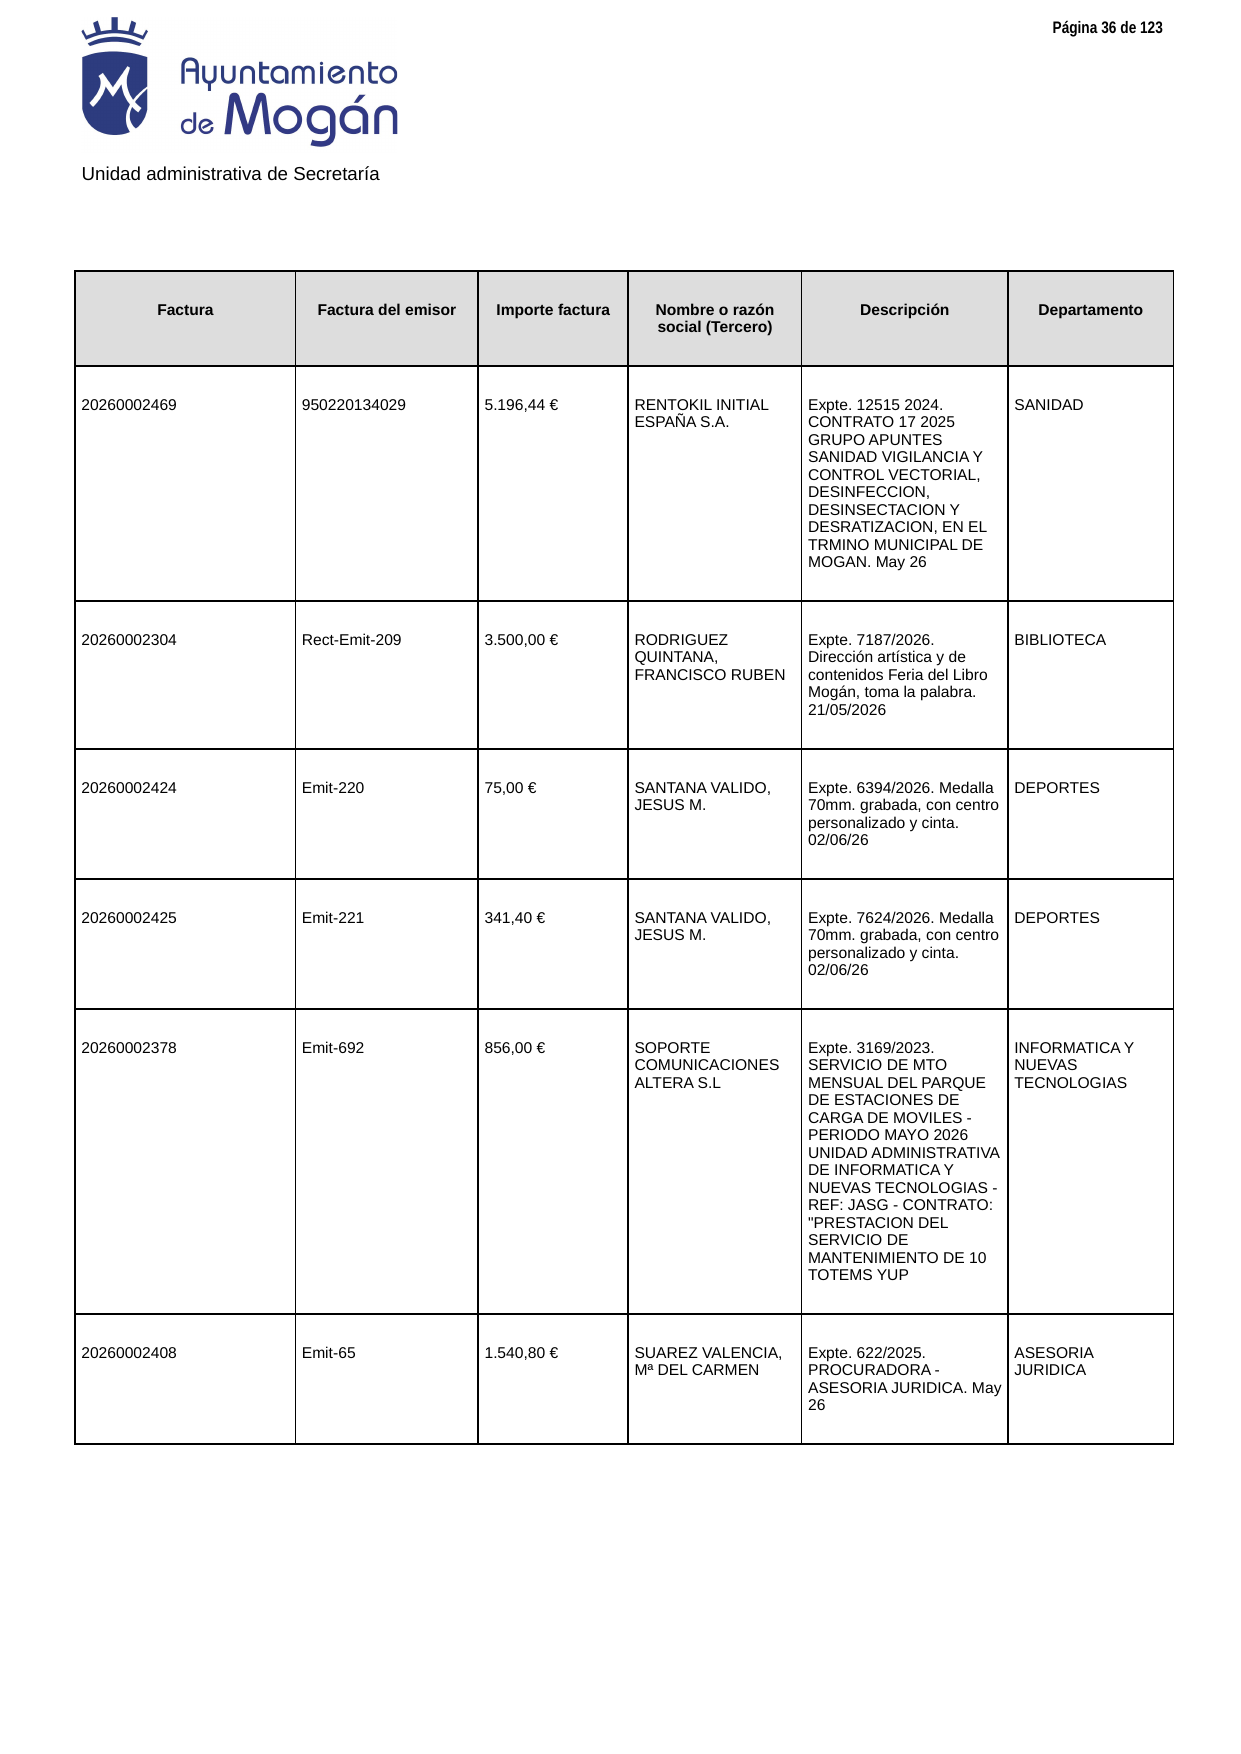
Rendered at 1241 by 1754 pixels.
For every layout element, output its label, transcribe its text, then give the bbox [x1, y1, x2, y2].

table_header Factura [76, 272, 295, 365]
table_header Departamento [1009, 272, 1173, 365]
table_cell Emit-220 [296, 750, 477, 878]
table_cell Expte. 6394/2026. Medalla 70mm. grabada, con centro personalizado y cinta. 02/06/26 [802, 750, 1007, 878]
table_cell SANTANA VALIDO, JESUS M. [629, 750, 801, 878]
table_cell Rect-Emit-209 [296, 602, 477, 748]
table_cell SANIDAD [1009, 367, 1173, 600]
table_cell INFORMATICA Y NUEVAS TECNOLOGIAS [1009, 1010, 1173, 1313]
table_cell 20260002425 [76, 880, 295, 1008]
table_cell Expte. 7624/2026. Medalla 70mm. grabada, con centro personalizado y cinta. 02/06/26 [802, 880, 1007, 1008]
table_cell RODRIGUEZ QUINTANA, FRANCISCO RUBEN [629, 602, 801, 748]
table_cell Emit-65 [296, 1315, 477, 1443]
table_header Importe factura [479, 272, 627, 365]
table_cell 20260002304 [76, 602, 295, 748]
table_cell Expte. 7187/2026. Dirección artística y de contenidos Feria del Libro Mogán, toma la palabra. 21/05/2026 [802, 602, 1007, 748]
table_cell 856,00 € [479, 1010, 627, 1313]
table_cell ASESORIA JURIDICA [1009, 1315, 1173, 1443]
table_cell SUAREZ VALENCIA, Mª DEL CARMEN [629, 1315, 801, 1443]
table_cell Emit-221 [296, 880, 477, 1008]
table_cell 20260002424 [76, 750, 295, 878]
table_cell 3.500,00 € [479, 602, 627, 748]
table_cell 20260002408 [76, 1315, 295, 1443]
table_cell 20260002378 [76, 1010, 295, 1313]
table_header Nombre o razón social (Tercero) [629, 272, 801, 365]
table_cell 20260002469 [76, 367, 295, 600]
table_cell 75,00 € [479, 750, 627, 878]
table_cell RENTOKIL INITIAL ESPAÑA S.A. [629, 367, 801, 600]
table_header Descripción [802, 272, 1007, 365]
table_cell Expte. 3169/2023. SERVICIO DE MTO MENSUAL DEL PARQUE DE ESTACIONES DE CARGA DE MOVILES - PERIODO MAYO 2026 UNIDAD ADMINISTRATIVA DE INFORMATICA Y NUEVAS TECNOLOGIAS - REF: JASG - CONTRATO: "PRESTACION DEL SERVICIO DE MANTENIMIENTO DE 10 TOTEMS YUP [802, 1010, 1007, 1313]
table_cell BIBLIOTECA [1009, 602, 1173, 748]
picture [81, 17, 398, 153]
table_cell 1.540,80 € [479, 1315, 627, 1443]
table_cell DEPORTES [1009, 750, 1173, 878]
table_cell Expte. 622/2025. PROCURADORA - ASESORIA JURIDICA. May 26 [802, 1315, 1007, 1443]
table_cell SOPORTE COMUNICACIONES ALTERA S.L [629, 1010, 801, 1313]
table_cell 341,40 € [479, 880, 627, 1008]
table_cell SANTANA VALIDO, JESUS M. [629, 880, 801, 1008]
table_cell Expte. 12515 2024. CONTRATO 17 2025 GRUPO APUNTES SANIDAD VIGILANCIA Y CONTROL VECTORIAL, DESINFECCION, DESINSECTACION Y DESRATIZACION, EN EL TRMINO MUNICIPAL DE MOGAN. May 26 [802, 367, 1007, 600]
table_cell 5.196,44 € [479, 367, 627, 600]
table_cell Emit-692 [296, 1010, 477, 1313]
table_header Factura del emisor [296, 272, 477, 365]
table_cell 950220134029 [296, 367, 477, 600]
table_cell DEPORTES [1009, 880, 1173, 1008]
